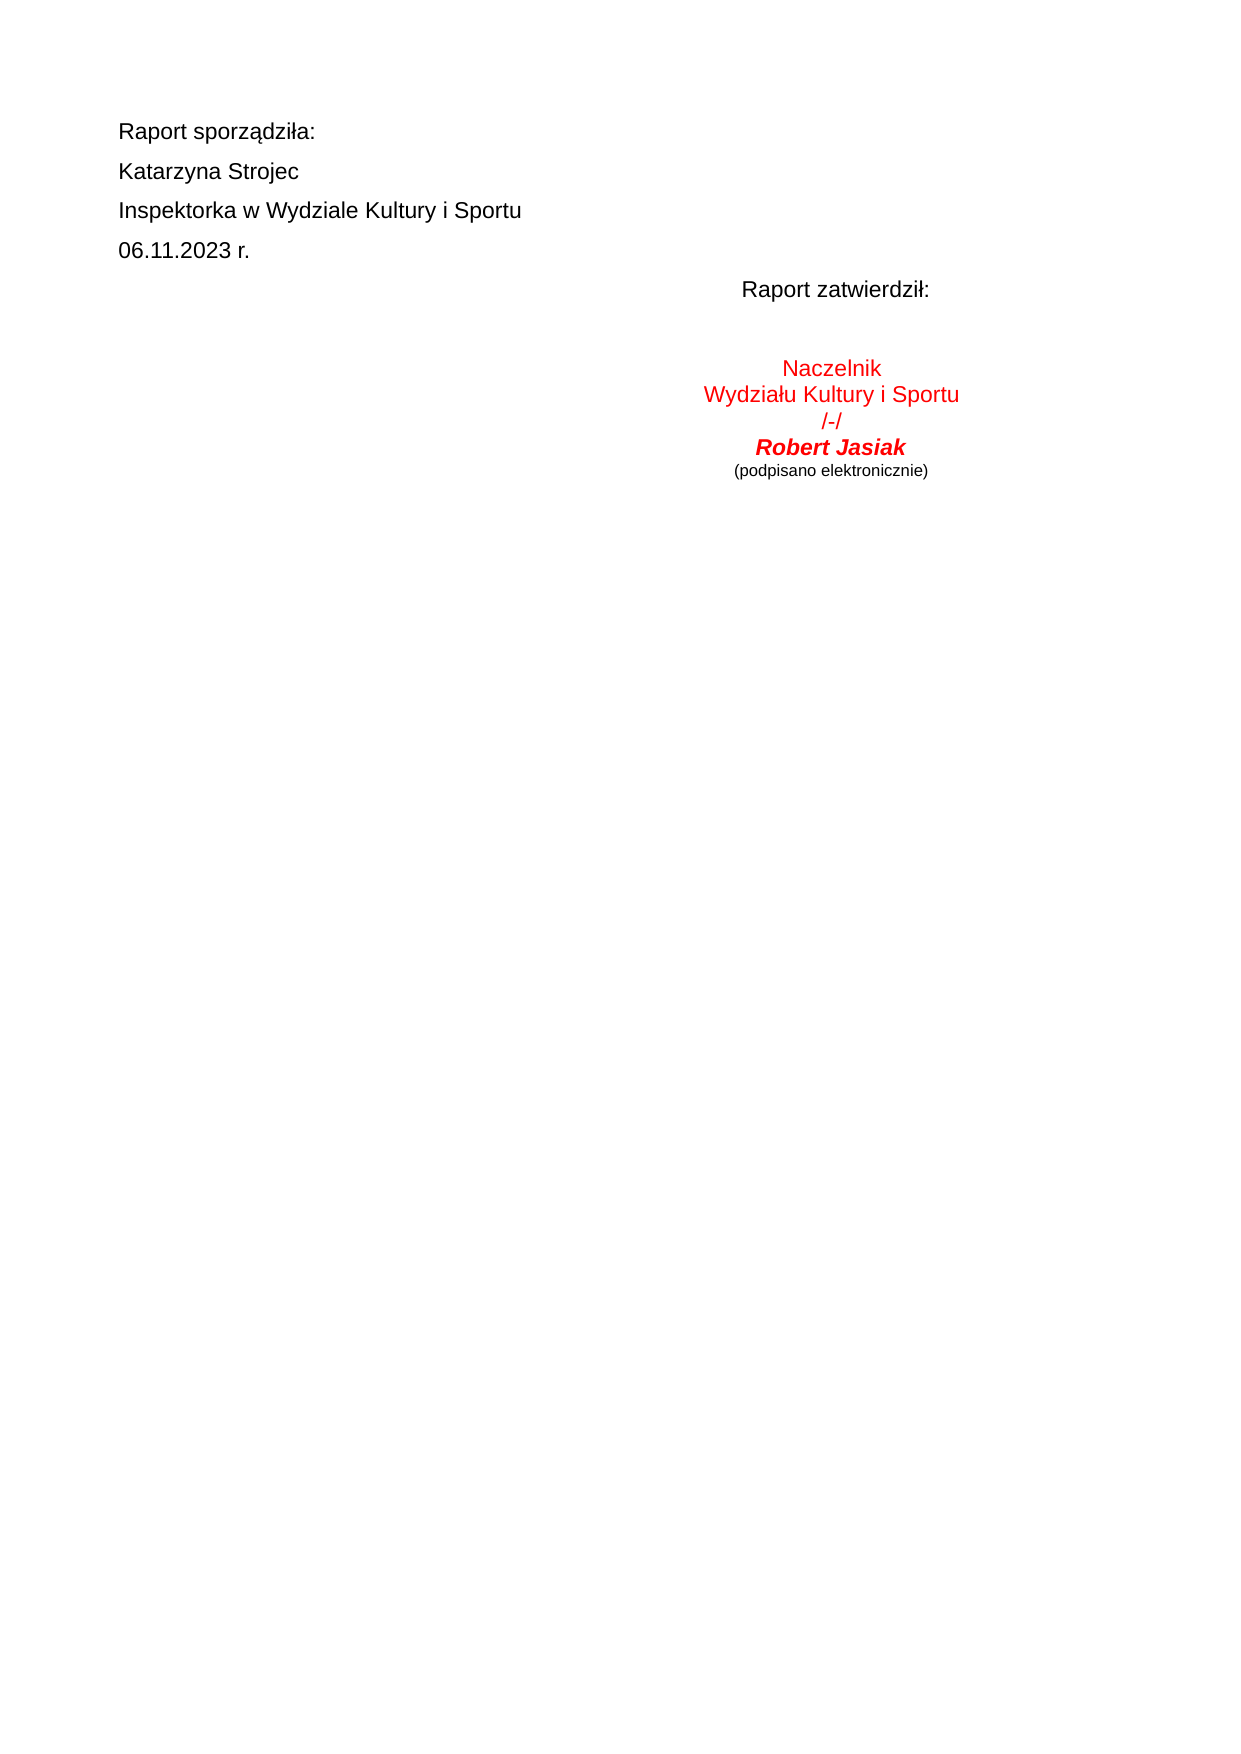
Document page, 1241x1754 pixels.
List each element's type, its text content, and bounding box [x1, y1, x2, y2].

text Raport sporządziła: [118, 118, 1122, 144]
text Inspektorka w Wydziale Kultury i Sportu 06.11.2023 r. [118, 197, 1122, 263]
text (podpisano elektronicznie) [118, 460, 1122, 479]
text Robert Jasiak [123, 434, 1117, 460]
text Naczelnik [123, 355, 1117, 381]
text Wydziału Kultury i Sportu [123, 381, 1117, 408]
text /-/ [123, 408, 1117, 434]
text Raport zatwierdził: [549, 276, 1122, 342]
text Katarzyna Strojec [118, 158, 1122, 184]
